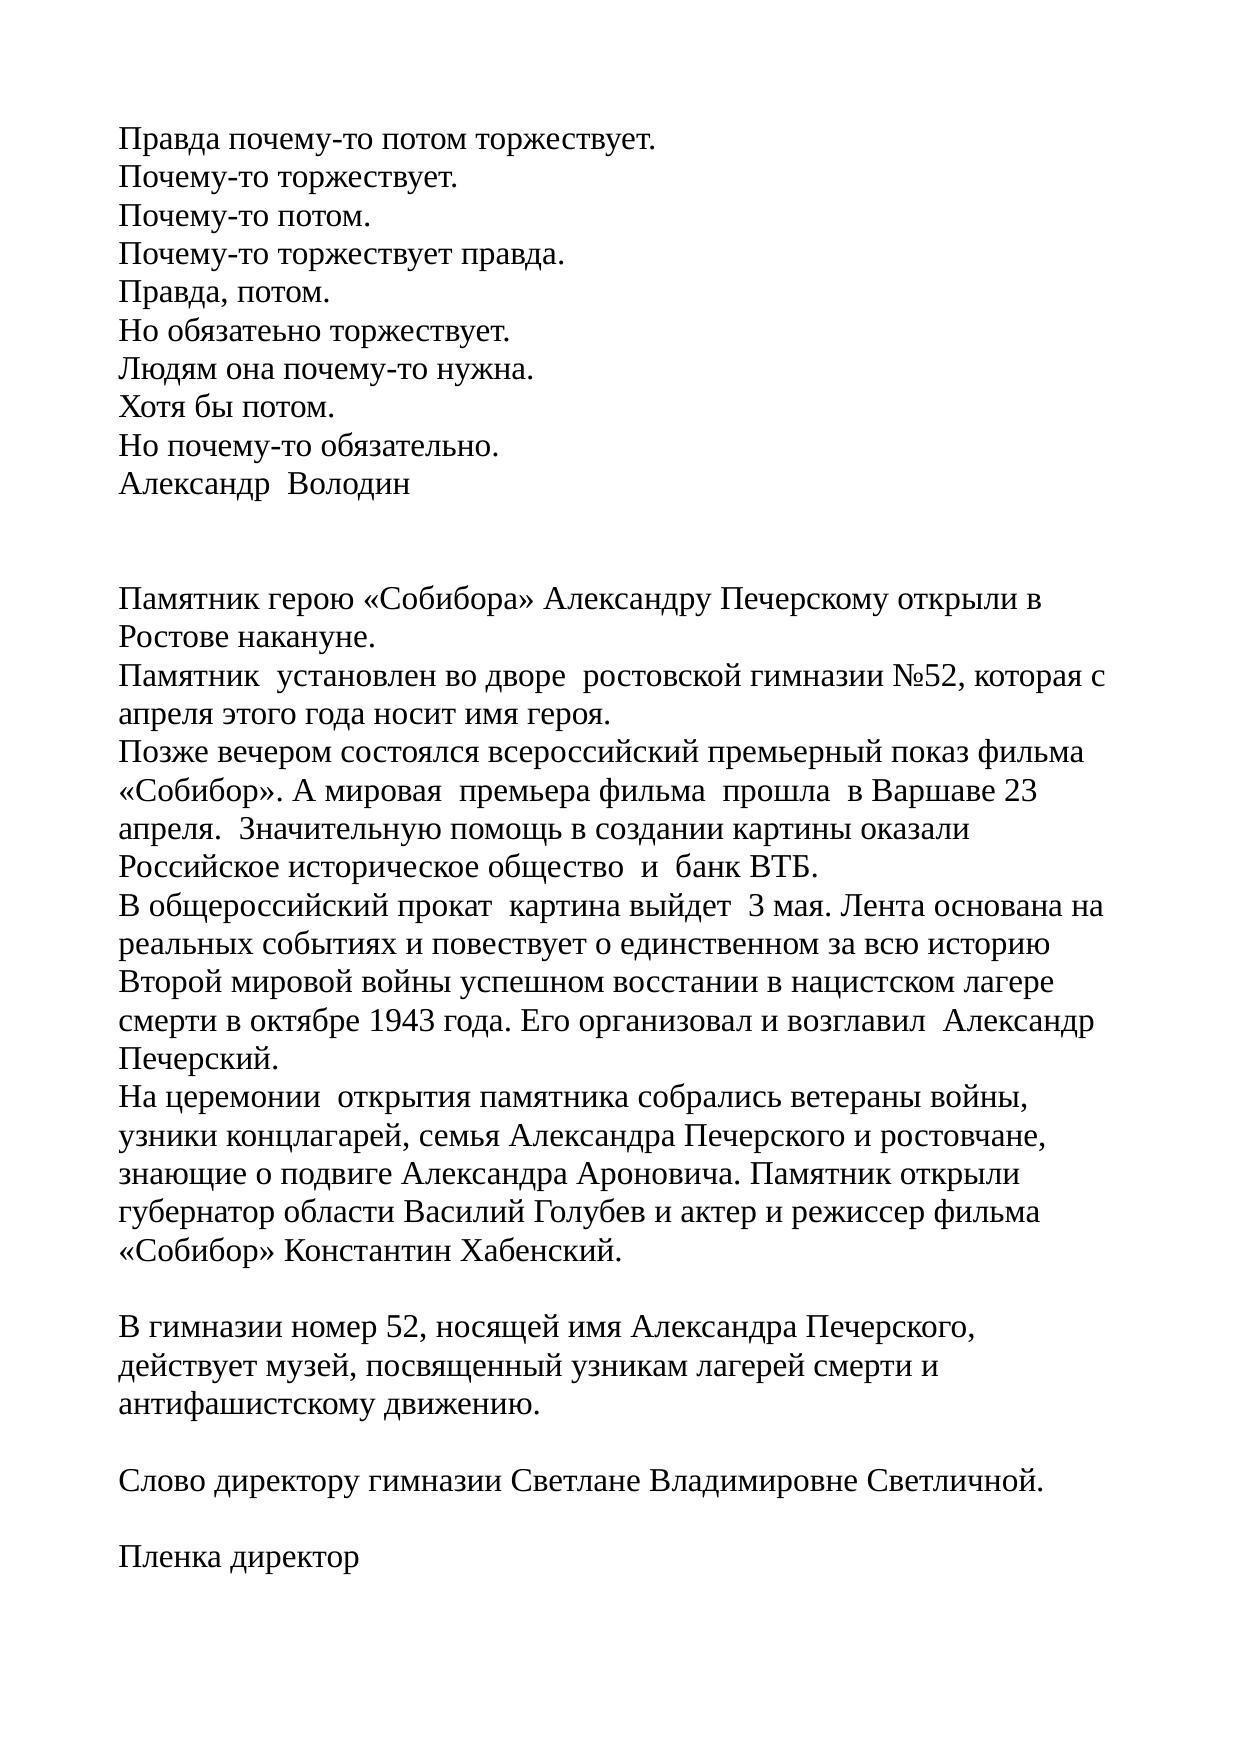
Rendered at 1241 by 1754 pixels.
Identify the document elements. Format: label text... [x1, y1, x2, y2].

text Почему-то потом. [118, 195, 1122, 233]
text Людям она почему-то нужна. [118, 348, 1122, 386]
text Правда почему-то потом торжествует. [118, 118, 1122, 156]
text Хотя бы потом. [118, 386, 1122, 425]
text Почему-то торжествует. [118, 156, 1122, 195]
text Но почему-то обязательно. [118, 425, 1122, 463]
text Правда, потом. [118, 271, 1122, 310]
text Почему-то торжествует правда. [118, 233, 1122, 271]
text Но обязатеьно торжествует. [118, 310, 1122, 348]
text Памятник герою «Собибора» Александру Печерскому открыли в Ростове накануне. [118, 578, 1122, 655]
text В гимназии номер 52, носящей имя Александра Печерского, действует музей, посвященный узникам лагерей смерти и антифашистскому движению. [118, 1306, 1122, 1421]
text Памятник установлен во дворе ростовской гимназии №52, которая с апреля этого года носит имя героя. [118, 655, 1122, 731]
text В общероссийский прокат картина выйдет 3 мая. Лента основана на реальных событиях и повествует о единственном за всю историю Второй мировой войны успешном восстании в нацистском лагере смерти в октябре 1943 года. Его организовал и возглавил Александр Печерский. [118, 885, 1122, 1076]
text Слово директору гимназии Светлане Владимировне Светличной. [118, 1460, 1122, 1498]
text На церемонии открытия памятника собрались ветераны войны, узники концлагарей, семья Александра Печерского и ростовчане, знающие о подвиге Александра Ароновича. Памятник открыли губернатор области Василий Голубев и актер и режиссер фильма «Собибор» Константин Хабенский. [118, 1076, 1122, 1268]
text Позже вечером состоялся всероссийский премьерный показ фильма «Собибор». А мировая премьера фильма прошла в Варшаве 23 апреля. Значительную помощь в создании картины оказали Российское историческое общество и банк ВТБ. [118, 731, 1122, 885]
text Пленка директор [118, 1536, 1122, 1575]
text Александр Володин [118, 463, 1122, 501]
